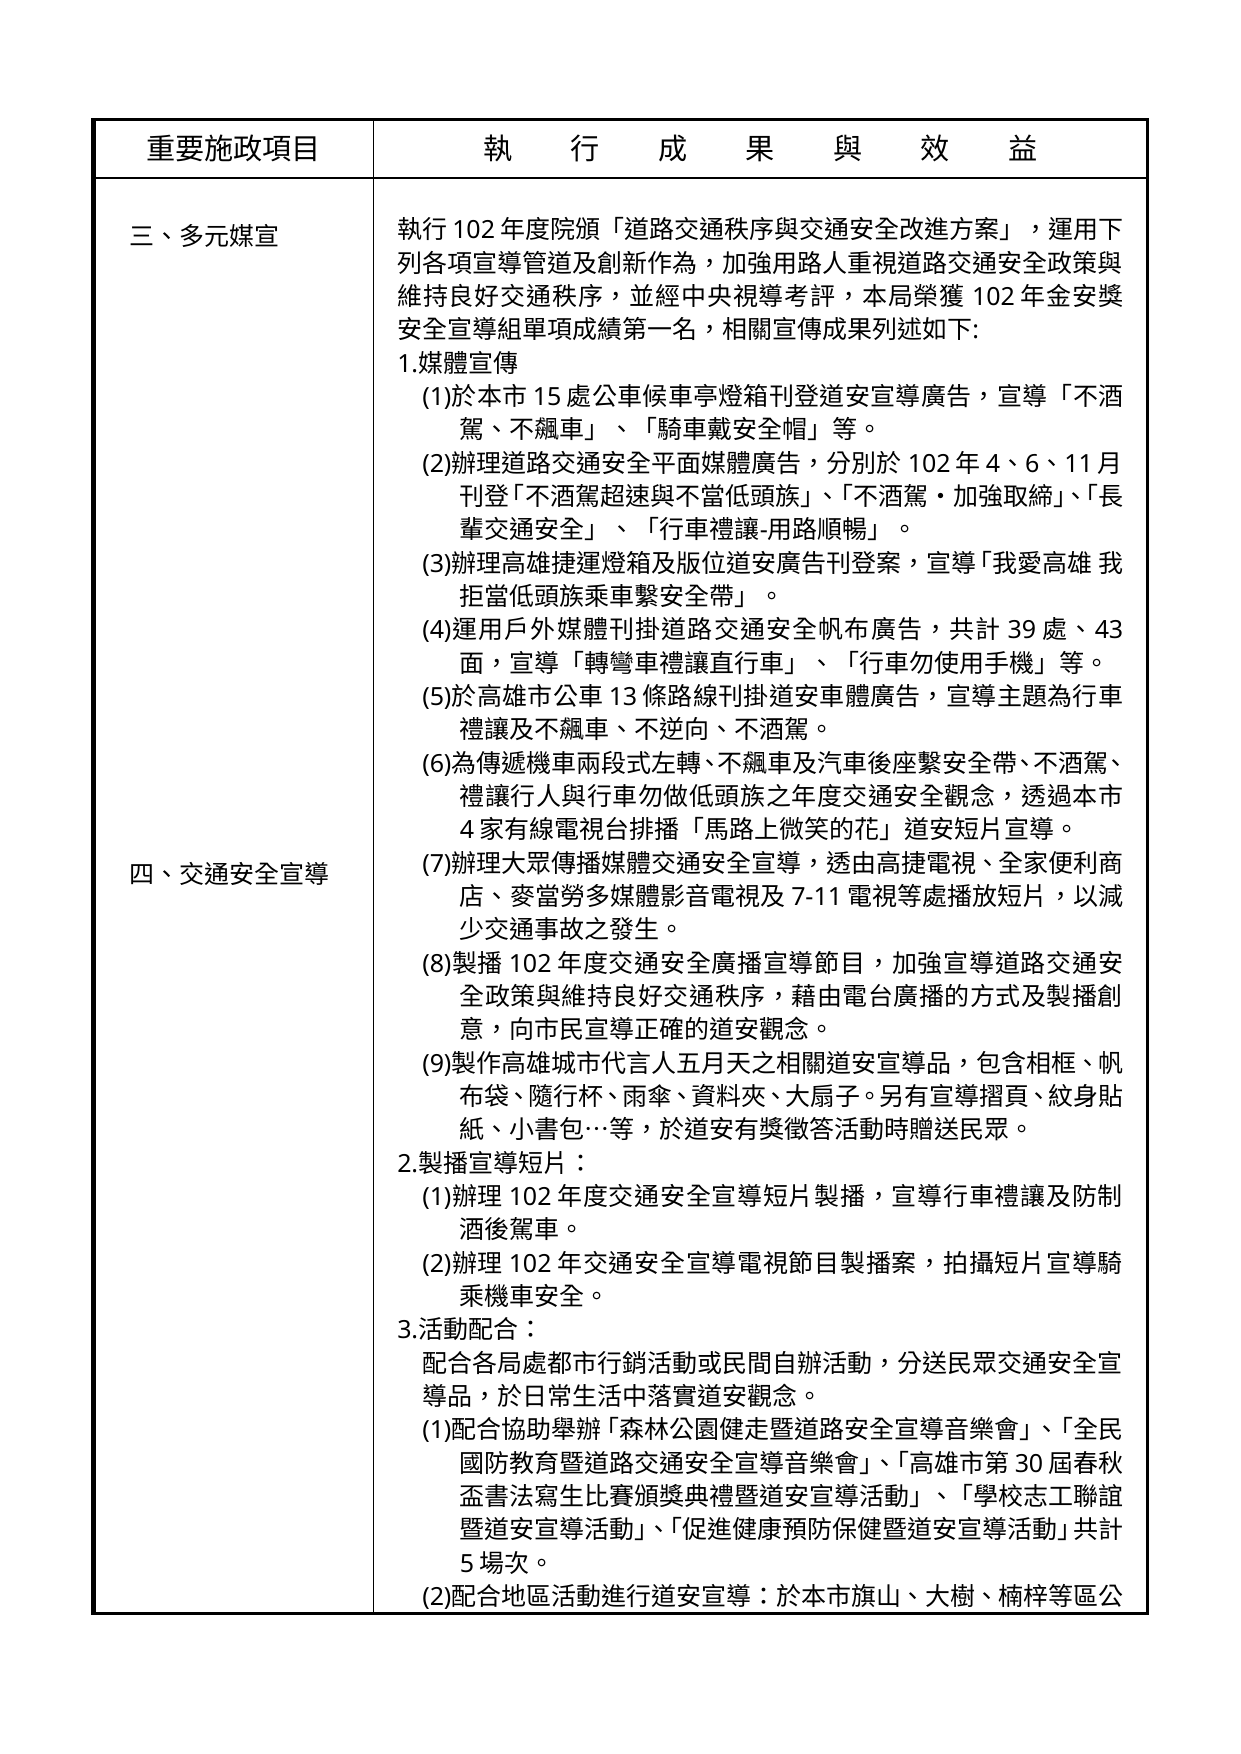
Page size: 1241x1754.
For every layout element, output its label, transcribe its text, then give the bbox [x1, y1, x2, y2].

table_cell 執行102年度院頒「道路交通秩序與交通安全改進方案」，運用下列各項宣導管道及創新作為，加強用路人重視道路交通安全政策與維持良好交通秩序，並經中央視導考評，本局榮獲102年金安獎安全宣導組單項成績第一名，相關宣傳成果列述如下: 1.媒體宣傳 (1)於本市15處公車候車亭燈箱刊登道安宣導廣告，宣導「不酒駕、不飆車」、「騎車戴安全帽」等。 (2)辦理道路交通安全平面媒體廣告，分別於102年4、6、11月刊登「不酒駕超速與不當低頭族」、「不酒駕‧加強取締」、「長輩交通安全」、「行車禮讓-用路順暢」。 (3)辦理高雄捷運燈箱及版位道安廣告刊登案，宣導「我愛高雄 我拒當低頭族乘車繫安全帶」。 (4)運用戶外媒體刊掛道路交通安全帆布廣告，共計39處、43面，宣導「轉彎車禮讓直行車」、「行車勿使用手機」等。 (5)於高雄市公車13條路線刊掛道安車體廣告，宣導主題為行車禮讓及不飆車、不逆向、不酒駕。 (6)為傳遞機車兩段式左轉、不飆車及汽車後座繫安全帶、不酒駕、禮讓行人與行車勿做低頭族之年度交通安全觀念，透過本市4家有線電視台排播「馬路上微笑的花」道安短片宣導。 (7)辦理大眾傳播媒體交通安全宣導，透由高捷電視、全家便利商店、麥當勞多媒體影音電視及7-11電視等處播放短片，以減少交通事故之發生。 (8)製播102年度交通安全廣播宣導節目，加強宣導道路交通安全政策與維持良好交通秩序，藉由電台廣播的方式及製播創意，向市民宣導正確的道安觀念。 (9)製作高雄城市代言人五月天之相關道安宣導品，包含相框、帆布袋、隨行杯、雨傘、資料夾、大扇子。另有宣導摺頁、紋身貼紙、小書包…等，於道安有獎徵答活動時贈送民眾。 2.製播宣導短片： (1)辦理102年度交通安全宣導短片製播，宣導行車禮讓及防制酒後駕車。 (2)辦理102年交通安全宣導電視節目製播案，拍攝短片宣導騎乘機車安全。 3.活動配合： 配合各局處都市行銷活動或民間自辦活動，分送民眾交通安全宣導品，於日常生活中落實道安觀念。 (1)配合協助舉辦「森林公園健走暨道路安全宣導音樂會」、「全民國防教育暨道路交通安全宣導音樂會」、「高雄市第30屆春秋盃書法寫生比賽頒獎典禮暨道安宣導活動」、「學校志工聯誼暨道安宣導活動」、「促進健康預防保健暨道安宣導活動」共計5場次。 (2)配合地區活動進行道安宣導：於本市旗山、大樹、楠梓等區公 [374, 179, 1146, 1612]
table_header 重要施政項目 [96, 121, 373, 177]
table_header 執 行 成 果 與 效 益 [374, 121, 1146, 177]
table_cell 三、多元媒宣 四、交通安全宣導 [96, 179, 373, 1612]
